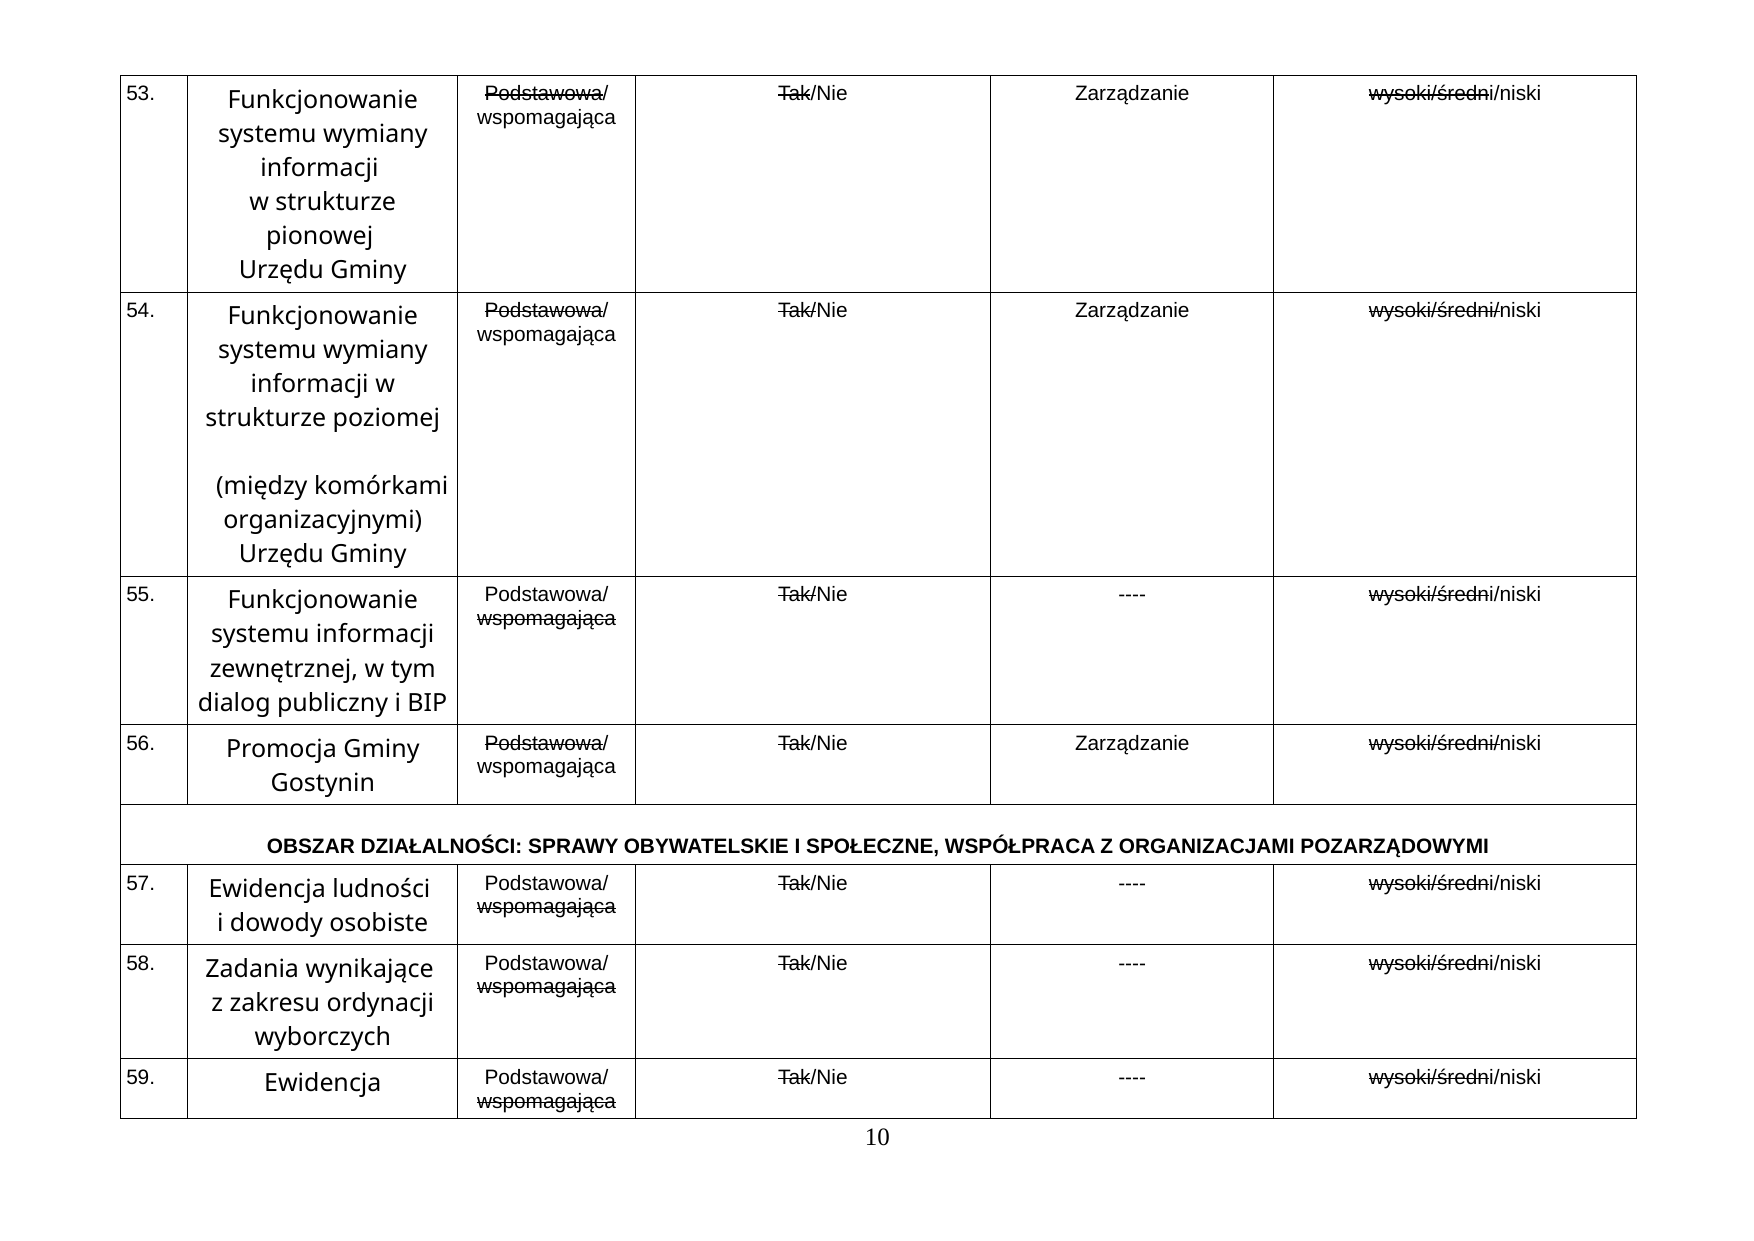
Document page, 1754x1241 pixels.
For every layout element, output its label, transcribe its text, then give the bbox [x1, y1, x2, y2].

table_cell Funkcjonowanie systemu wymiany informacji w strukturze poziomej (między komórkami organizacyjnymi) Urzędu Gminy [188, 293, 457, 576]
table_cell ---- [991, 1059, 1273, 1118]
table_cell Funkcjonowanie systemu informacji zewnętrznej, w tym dialog publiczny i BIP [188, 577, 457, 724]
table_cell wysoki/średni/niski [1274, 725, 1636, 804]
table_cell Podstawowa/ wspomagająca [458, 945, 635, 1058]
table_cell Tak/Nie [636, 1059, 990, 1118]
table_cell Zarządzanie [991, 725, 1273, 804]
table_cell 53. [121, 76, 187, 291]
table_cell 58. [121, 945, 187, 1058]
table_cell Podstawowa/ wspomagająca [458, 293, 635, 576]
table_cell wysoki/średni/niski [1274, 293, 1636, 576]
table_cell ---- [991, 865, 1273, 944]
table_cell Zarządzanie [991, 293, 1273, 576]
table_cell wysoki/średni/niski [1274, 945, 1636, 1058]
table_cell Tak/Nie [636, 577, 990, 724]
table_cell Tak/Nie [636, 725, 990, 804]
table_cell 55. [121, 577, 187, 724]
table_cell Tak/Nie [636, 865, 990, 944]
table_cell wysoki/średni/niski [1274, 865, 1636, 944]
table_cell ---- [991, 945, 1273, 1058]
table_cell wysoki/średni/niski [1274, 577, 1636, 724]
table_cell Tak/Nie [636, 76, 990, 291]
table_cell Tak/Nie [636, 945, 990, 1058]
table_cell Tak/Nie [636, 293, 990, 576]
table_cell 56. [121, 725, 187, 804]
table_cell OBSZAR DZIAŁALNOŚCI: SPRAWY OBYWATELSKIE I SPOŁECZNE, WSPÓŁPRACA Z ORGANIZACJAMI POZARZĄDOWYMI [121, 805, 1636, 864]
table_cell Funkcjonowanie systemu wymiany informacji w strukturze pionowej Urzędu Gminy [188, 76, 457, 291]
table_cell Podstawowa/ wspomagająca [458, 76, 635, 291]
table_cell Ewidencja ludności i dowody osobiste [188, 865, 457, 944]
table_cell Zadania wynikające z zakresu ordynacji wyborczych [188, 945, 457, 1058]
table_cell Podstawowa/ wspomagająca [458, 865, 635, 944]
table_cell 54. [121, 293, 187, 576]
table_cell Ewidencja [188, 1059, 457, 1118]
table_cell Podstawowa/ wspomagająca [458, 725, 635, 804]
table_cell Zarządzanie [991, 76, 1273, 291]
table_cell 57. [121, 865, 187, 944]
table_cell wysoki/średni/niski [1274, 1059, 1636, 1118]
table_cell Promocja Gminy Gostynin [188, 725, 457, 804]
table_cell Podstawowa/ wspomagająca [458, 1059, 635, 1118]
table_cell ---- [991, 577, 1273, 724]
table_cell wysoki/średni/niski [1274, 76, 1636, 291]
table_cell 59. [121, 1059, 187, 1118]
table_cell Podstawowa/ wspomagająca [458, 577, 635, 724]
